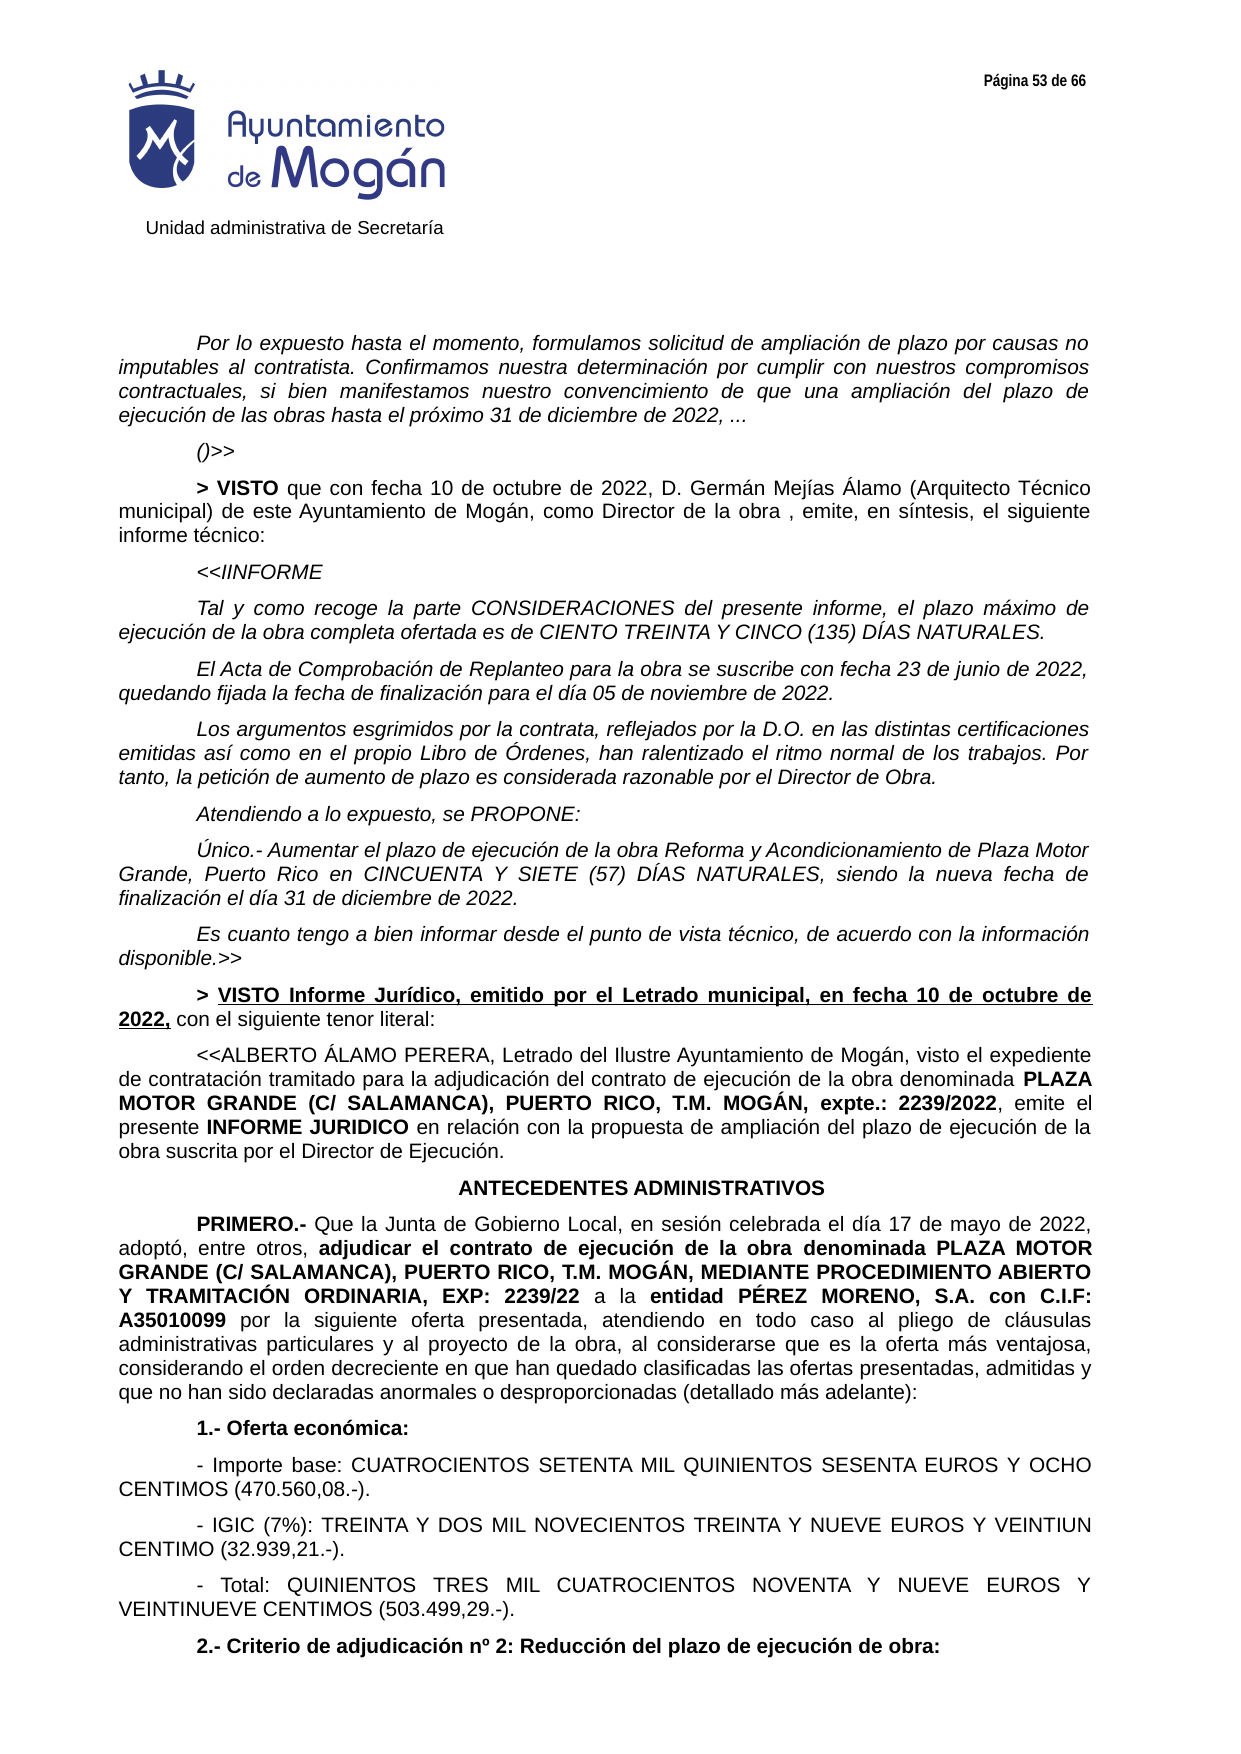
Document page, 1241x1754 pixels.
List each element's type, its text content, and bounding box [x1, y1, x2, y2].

text El Acta de Comprobación de Replanteo para la obra se suscribe con fecha 23 de junio de 2022, quedando fijada la fecha de finalización para el día 05 de noviembre de 2022. [118, 657, 1092, 704]
text PRIMERO.- Que la Junta de Gobierno Local, en sesión celebrada el día 17 de mayo de 2022, adoptó, entre otros, adjudicar el contrato de ejecución de la obra denominada PLAZA MOTOR GRANDE (C/ SALAMANCA), PUERTO RICO, T.M. MOGÁN, MEDIANTE PROCEDIMIENTO ABIERTO Y TRAMITACIÓN ORDINARIA, EXP: 2239/22 a la entidad PÉREZ MORENO, S.A. con C.I.F: A35010099 por la siguiente oferta presentada, atendiendo en todo caso al pliego de cláusulas administrativas particulares y al proyecto de la obra, al considerarse que es la oferta más ventajosa, considerando el orden decreciente en que han quedado clasificadas las ofertas presentadas, admitidas y que no han sido declaradas anormales o desproporcionadas (detallado más adelante): [118, 1212, 1092, 1403]
text Único.- Aumentar el plazo de ejecución de la obra Reforma y Acondicionamiento de Plaza Motor Grande, Puerto Rico en CINCUENTA Y SIETE (57) DÍAS NATURALES, siendo la nueva fecha de finalización el día 31 de diciembre de 2022. [118, 838, 1092, 910]
text Tal y como recoge la parte CONSIDERACIONES del presente informe, el plazo máximo de ejecución de la obra completa ofertada es de CIENTO TREINTA Y CINCO (135) DÍAS NATURALES. [118, 596, 1092, 644]
text ()>> [118, 439, 1092, 463]
text Atendiendo a lo expuesto, se PROPONE: [118, 801, 1092, 825]
text - IGIC (7%): TREINTA Y DOS MIL NOVECIENTOS TREINTA Y NUEVE EUROS Y VEINTIUN CENTIMO (32.939,21.-). [118, 1513, 1092, 1561]
text > VISTO Informe Jurídico, emitido por el Letrado municipal, en fecha 10 de octubre de 2022, con el siguiente tenor literal: [118, 983, 1092, 1031]
text > VISTO que con fecha 10 de octubre de 2022, D. Germán Mejías Álamo (Arquitecto Técnico municipal) de este Ayuntamiento de Mogán, como Director de la obra , emite, en síntesis, el siguiente informe técnico: [118, 475, 1092, 547]
picture [128, 70, 445, 206]
text ANTECEDENTES ADMINISTRATIVOS [118, 1175, 1092, 1199]
text 1.- Oferta económica: [118, 1416, 1092, 1440]
text - Total: QUINIENTOS TRES MIL CUATROCIENTOS NOVENTA Y NUEVE EUROS Y VEINTINUEVE CENTIMOS (503.499,29.-). [118, 1573, 1092, 1621]
text 2.- Criterio de adjudicación nº 2: Reducción del plazo de ejecución de obra: [118, 1634, 1092, 1658]
text Por lo expuesto hasta el momento, formulamos solicitud de ampliación de plazo por causas no imputables al contratista. Confirmamos nuestra determinación por cumplir con nuestros compromisos contractuales, si bien manifestamos nuestro convencimiento de que una ampliación del plazo de ejecución de las obras hasta el próximo 31 de diciembre de 2022, ... [118, 331, 1092, 426]
text Los argumentos esgrimidos por la contrata, reflejados por la D.O. en las distintas certificaciones emitidas así como en el propio Libro de Órdenes, han ralentizado el ritmo normal de los trabajos. Por tanto, la petición de aumento de plazo es considerada razonable por el Director de Obra. [118, 717, 1092, 789]
text <<IINFORME [118, 560, 1092, 584]
text Es cuanto tengo a bien informar desde el punto de vista técnico, de acuerdo con la información disponible.>> [118, 922, 1092, 970]
text <<ALBERTO ÁLAMO PERERA, Letrado del Ilustre Ayuntamiento de Mogán, visto el expediente de contratación tramitado para la adjudicación del contrato de ejecución de la obra denominada PLAZA MOTOR GRANDE (C/ SALAMANCA), PUERTO RICO, T.M. MOGÁN, expte.: 2239/2022, emite el presente INFORME JURIDICO en relación con la propuesta de ampliación del plazo de ejecución de la obra suscrita por el Director de Ejecución. [118, 1043, 1092, 1163]
text - Importe base: CUATROCIENTOS SETENTA MIL QUINIENTOS SESENTA EUROS Y OCHO CENTIMOS (470.560,08.-). [118, 1452, 1092, 1500]
